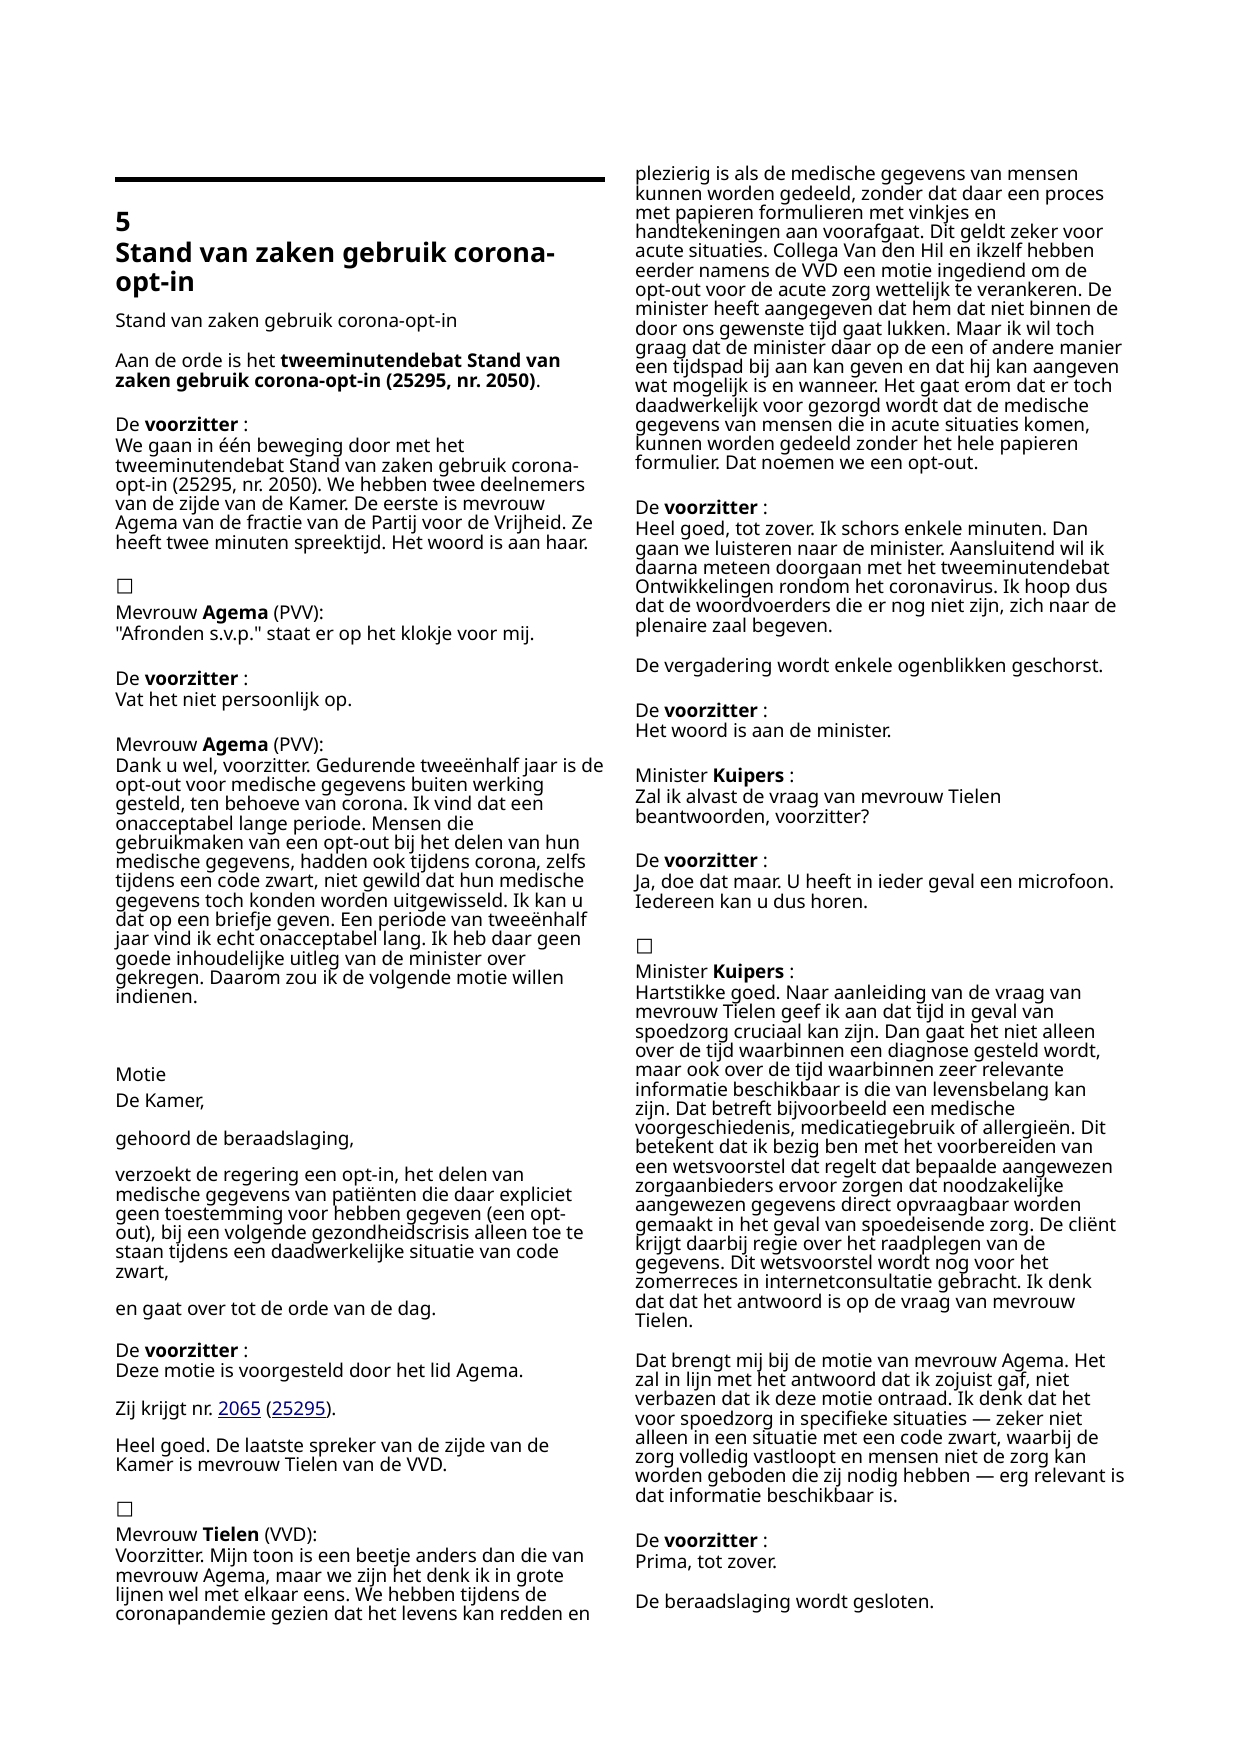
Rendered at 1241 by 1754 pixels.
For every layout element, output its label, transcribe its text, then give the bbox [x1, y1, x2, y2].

text De Kamer, [115, 1092, 605, 1112]
text ⬜ [635, 933, 1125, 958]
text Stand van zaken gebruik corona-opt-in [115, 312, 605, 332]
text De beraadslaging wordt gesloten. [635, 1593, 1125, 1612]
text Prima, tot zover. [635, 1553, 1125, 1572]
text plezierig is als de medische gegevens van mensen kunnen worden gedeeld, zonder dat daar een proces met papieren formulieren met vinkjes en handtekeningen aan voorafgaat. Dit geldt zeker voor acute situaties. Collega Van den Hil en ikzelf hebben eerder namens de VVD een motie ingediend om de opt-out voor de acute zorg wettelijk te verankeren. De minister heeft aangegeven dat hem dat niet binnen de door ons gewenste tijd gaat lukken. Maar ik wil toch graag dat de minister daar op de een of andere manier een tijdspad bij aan kan geven en dat hij kan aangeven wat mogelijk is en wanneer. Het gaat erom dat er toch daadwerkelijk voor gezorgd wordt dat de medische gegevens van mensen die in acute situaties komen, kunnen worden gedeeld zonder het hele papieren formulier. Dat noemen we een opt-out. [635, 165, 1125, 474]
text ⬜ [115, 1496, 605, 1522]
text Mevrouw Agema (PVV): [115, 599, 605, 625]
text Vat het niet persoonlijk op. [115, 691, 605, 710]
text We gaan in één beweging door met het tweeminutendebat Stand van zaken gebruik corona-opt-in (25295, nr. 2050). We hebben twee deelnemers van de zijde van de Kamer. De eerste is mevrouw Agema van de fractie van de Partij voor de Vrijheid. Ze heeft twee minuten spreektijd. Het woord is aan haar. [115, 437, 605, 553]
text verzoekt de regering een opt-in, het delen van medische gegevens van patiënten die daar expliciet geen toestemming voor hebben gegeven (een opt-out), bij een volgende gezondheidscrisis alleen toe te staan tijdens een daadwerkelijke situatie van code zwart, [115, 1166, 605, 1282]
text Voorzitter. Mijn toon is een beetje anders dan die van mevrouw Agema, maar we zijn het denk ik in grote lijnen wel met elkaar eens. We hebben tijdens de coronapandemie gezien dat het levens kan redden en [115, 1547, 605, 1624]
text De vergadering wordt enkele ogenblikken geschorst. [635, 657, 1125, 676]
text 5 [115, 203, 605, 239]
text De voorzitter : [115, 1337, 605, 1362]
text Zal ik alvast de vraag van mevrouw Tielen beantwoorden, voorzitter? [635, 788, 1125, 827]
text Ja, doe dat maar. U heeft in ieder geval een microfoon. Iedereen kan u dus horen. [635, 873, 1125, 912]
text Stand van zaken gebruik corona-opt-in [115, 239, 605, 312]
text Minister Kuipers : [635, 763, 1125, 788]
text "Afronden s.v.p." staat er op het klokje voor mij. [115, 625, 605, 644]
text Dank u wel, voorzitter. Gedurende tweeënhalf jaar is de opt-out voor medische gegevens buiten werking gesteld, ten behoeve van corona. Ik vind dat een onacceptabel lange periode. Mensen die gebruikmaken van een opt-out bij het delen van hun medische gegevens, hadden ook tijdens corona, zelfs tijdens een code zwart, niet gewild dat hun medische gegevens toch konden worden uitgewisseld. Ik kan u dat op een briefje geven. Een periode van tweeënhalf jaar vind ik echt onacceptabel lang. Ik heb daar geen goede inhoudelijke uitleg van de minister over gekregen. Daarom zou ik de volgende motie willen indienen. [115, 757, 605, 1007]
text en gaat over tot de orde van de dag. [115, 1300, 605, 1319]
text De voorzitter : [635, 494, 1125, 520]
text Mevrouw Agema (PVV): [115, 731, 605, 757]
text Heel goed, tot zover. Ik schors enkele minuten. Dan gaan we luisteren naar de minister. Aansluitend wil ik daarna meteen doorgaan met het tweeminutendebat Ontwikkelingen rondom het coronavirus. Ik hoop dus dat de woordvoerders die er nog niet zijn, zich naar de plenaire zaal begeven. [635, 520, 1125, 636]
text De voorzitter : [115, 665, 605, 691]
text Aan de orde is het tweeminutendebat Stand van zaken gebruik corona-opt-in (25295, nr. 2050). [115, 352, 605, 391]
text Zij krijgt nr. 2065 (25295). [115, 1399, 605, 1419]
text Motie [115, 1061, 605, 1087]
text De voorzitter : [635, 848, 1125, 873]
text Mevrouw Tielen (VVD): [115, 1522, 605, 1547]
text Deze motie is voorgesteld door het lid Agema. [115, 1362, 605, 1382]
text Het woord is aan de minister. [635, 722, 1125, 742]
text gehoord de beraadslaging, [115, 1129, 605, 1149]
text Heel goed. De laatste spreker van de zijde van de Kamer is mevrouw Tielen van de VVD. [115, 1437, 605, 1475]
text ⬜ [115, 574, 605, 599]
text Minister Kuipers : [635, 958, 1125, 984]
text Hartstikke goed. Naar aanleiding van de vraag van mevrouw Tielen geef ik aan dat tijd in geval van spoedzorg cruciaal kan zijn. Dan gaat het niet alleen over de tijd waarbinnen een diagnose gesteld wordt, maar ook over de tijd waarbinnen zeer relevante informatie beschikbaar is die van levensbelang kan zijn. Dat betreft bijvoorbeeld een medische voorgeschiedenis, medicatiegebruik of allergieën. Dit betekent dat ik bezig ben met het voorbereiden van een wetsvoorstel dat regelt dat bepaalde aangewezen zorgaanbieders ervoor zorgen dat noodzakelijke aangewezen gegevens direct opvraagbaar worden gemaakt in het geval van spoedeisende zorg. De cliënt krijgt daarbij regie over het raadplegen van de gegevens. Dit wetsvoorstel wordt nog voor het zomerreces in internetconsultatie gebracht. Ik denk dat dat het antwoord is op de vraag van mevrouw Tielen. [635, 984, 1125, 1331]
text De voorzitter : [635, 697, 1125, 722]
text De voorzitter : [635, 1527, 1125, 1553]
text De voorzitter : [115, 412, 605, 437]
text Dat brengt mij bij de motie van mevrouw Agema. Het zal in lijn met het antwoord dat ik zojuist gaf, niet verbazen dat ik deze motie ontraad. Ik denk dat het voor spoedzorg in specifieke situaties — zeker niet alleen in een situatie met een code zwart, waarbij de zorg volledig vastloopt en mensen niet de zorg kan worden geboden die zij nodig hebben — erg relevant is dat informatie beschikbaar is. [635, 1352, 1125, 1506]
